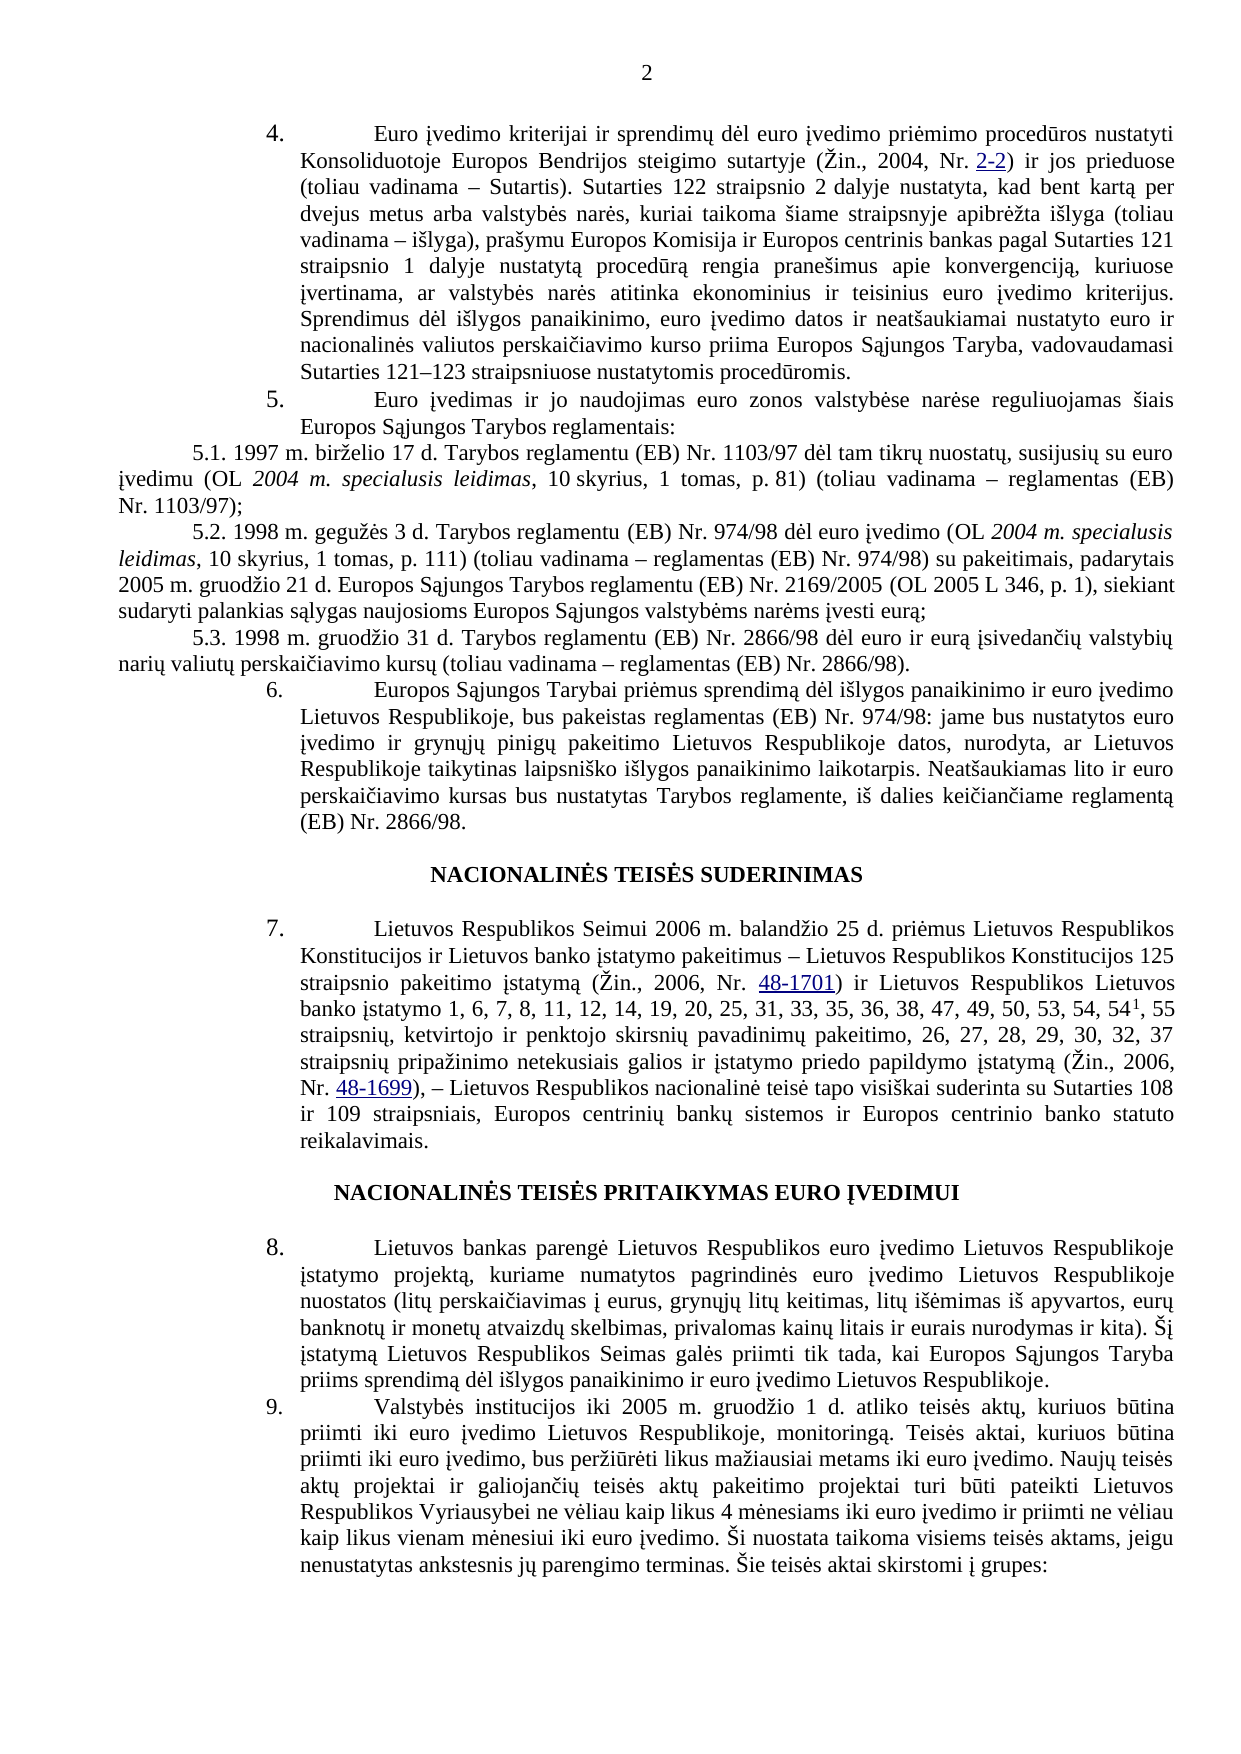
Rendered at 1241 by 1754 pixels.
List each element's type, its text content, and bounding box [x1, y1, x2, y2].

text 5.2. 1998 m. gegužės 3 d. Tarybos reglamentu (EB) Nr. 974/98 dėl euro įvedimo (OL 2004 m. specialusis leidimas, 10 skyrius, 1 tomas, p. 111) (toliau vadinama – reglamentas (EB) Nr. 974/98) su pakeitimais, padarytais 2005 m. gruodžio 21 d. Europos Sąjungos Tarybos reglamentu (EB) Nr. 2169/2005 (OL 2005 L 346, p. 1), siekiant sudaryti palankias sąlygas naujosioms Europos Sąjungos valstybėms narėms įvesti eurą; [118, 518, 1175, 624]
list Euro įvedimas ir jo naudojimas euro zonos valstybėse narėse reguliuojamas šiais Europos Sąjungos Tarybos reglamentais: [192, 384, 1175, 439]
text 5.3. 1998 m. gruodžio 31 d. Tarybos reglamentu (EB) Nr. 2866/98 dėl euro ir eurą įsivedančių valstybių narių valiutų perskaičiavimo kursų (toliau vadinama – reglamentas (EB) Nr. 2866/98). [118, 624, 1175, 676]
list Europos Sąjungos Tarybai priėmus sprendimą dėl išlygos panaikinimo ir euro įvedimo Lietuvos Respublikoje, bus pakeistas reglamentas (EB) Nr. 974/98: jame bus nustatytos euro įvedimo ir grynųjų pinigų pakeitimo Lietuvos Respublikoje datos, nurodyta, ar Lietuvos Respublikoje taikytinas laipsniško išlygos panaikinimo laikotarpis. Neatšaukiamas lito ir euro perskaičiavimo kursas bus nustatytas Tarybos reglamente, iš dalies keičiančiame reglamentą (EB) Nr. 2866/98. [192, 676, 1175, 834]
text 5.1. 1997 m. birželio 17 d. Tarybos reglamentu (EB) Nr. 1103/97 dėl tam tikrų nuostatų, susijusių su euro įvedimu (OL 2004 m. specialusis leidimas, 10 skyrius, 1 tomas, p. 81) (toliau vadinama – reglamentas (EB) Nr. 1103/97); [118, 439, 1175, 518]
list Euro įvedimo kriterijai ir sprendimų dėl euro įvedimo priėmimo procedūros nustatyti Konsoliduotoje Europos Bendrijos steigimo sutartyje (Žin., 2004, Nr. 2-2) ir jos prieduose (toliau vadinama – Sutartis). Sutarties 122 straipsnio 2 dalyje nustatyta, kad bent kartą per dvejus metus arba valstybės narės, kuriai taikoma šiame straipsnyje apibrėžta išlyga (toliau vadinama – išlyga), prašymu Europos Komisija ir Europos centrinis bankas pagal Sutarties 121 straipsnio 1 dalyje nustatytą procedūrą rengia pranešimus apie konvergenciją, kuriuose įvertinama, ar valstybės narės atitinka ekonominius ir teisinius euro įvedimo kriterijus. Sprendimus dėl išlygos panaikinimo, euro įvedimo datos ir neatšaukiamai nustatyto euro ir nacionalinės valiutos perskaičiavimo kurso priima Europos Sąjungos Taryba, vadovaudamasi Sutarties 121–123 straipsniuose nustatytomis procedūromis. [192, 118, 1175, 384]
subtitle Nacionalinės teisės suderinimas [118, 861, 1175, 887]
subtitle Nacionalinės teisės pritaikymas euro įvedimui [118, 1179, 1175, 1206]
list Lietuvos bankas parengė Lietuvos Respublikos euro įvedimo Lietuvos Respublikoje įstatymo projektą, kuriame numatytos pagrindinės euro įvedimo Lietuvos Respublikoje nuostatos (litų perskaičiavimas į eurus, grynųjų litų keitimas, litų išėmimas iš apyvartos, eurų banknotų ir monetų atvaizdų skelbimas, privalomas kainų litais ir eurais nurodymas ir kita). Šį įstatymą Lietuvos Respublikos Seimas galės priimti tik tada, kai Europos Sąjungos Taryba priims sprendimą dėl išlygos panaikinimo ir euro įvedimo Lietuvos Respublikoje. [192, 1232, 1175, 1393]
list Lietuvos Respublikos Seimui 2006 m. balandžio 25 d. priėmus Lietuvos Respublikos Konstitucijos ir Lietuvos banko įstatymo pakeitimus – Lietuvos Respublikos Konstitucijos 125 straipsnio pakeitimo įstatymą (Žin., 2006, Nr. 48-1701) ir Lietuvos Respublikos Lietuvos banko įstatymo 1, 6, 7, 8, 11, 12, 14, 19, 20, 25, 31, 33, 35, 36, 38, 47, 49, 50, 53, 54, 541, 55 straipsnių, ketvirtojo ir penktojo skirsnių pavadinimų pakeitimo, 26, 27, 28, 29, 30, 32, 37 straipsnių pripažinimo netekusiais galios ir įstatymo priedo papildymo įstatymą (Žin., 2006, Nr. 48-1699), – Lietuvos Respublikos nacionalinė teisė tapo visiškai suderinta su Sutarties 108 ir 109 straipsniais, Europos centrinių bankų sistemos ir Europos centrinio banko statuto reikalavimais. [192, 913, 1175, 1153]
list Valstybės institucijos iki 2005 m. gruodžio 1 d. atliko teisės aktų, kuriuos būtina priimti iki euro įvedimo Lietuvos Respublikoje, monitoringą. Teisės aktai, kuriuos būtina priimti iki euro įvedimo, bus peržiūrėti likus mažiausiai metams iki euro įvedimo. Naujų teisės aktų projektai ir galiojančių teisės aktų pakeitimo projektai turi būti pateikti Lietuvos Respublikos Vyriausybei ne vėliau kaip likus 4 mėnesiams iki euro įvedimo ir priimti ne vėliau kaip likus vienam mėnesiui iki euro įvedimo. Ši nuostata taikoma visiems teisės aktams, jeigu nenustatytas ankstesnis jų parengimo terminas. Šie teisės aktai skirstomi į grupes: [192, 1393, 1175, 1577]
